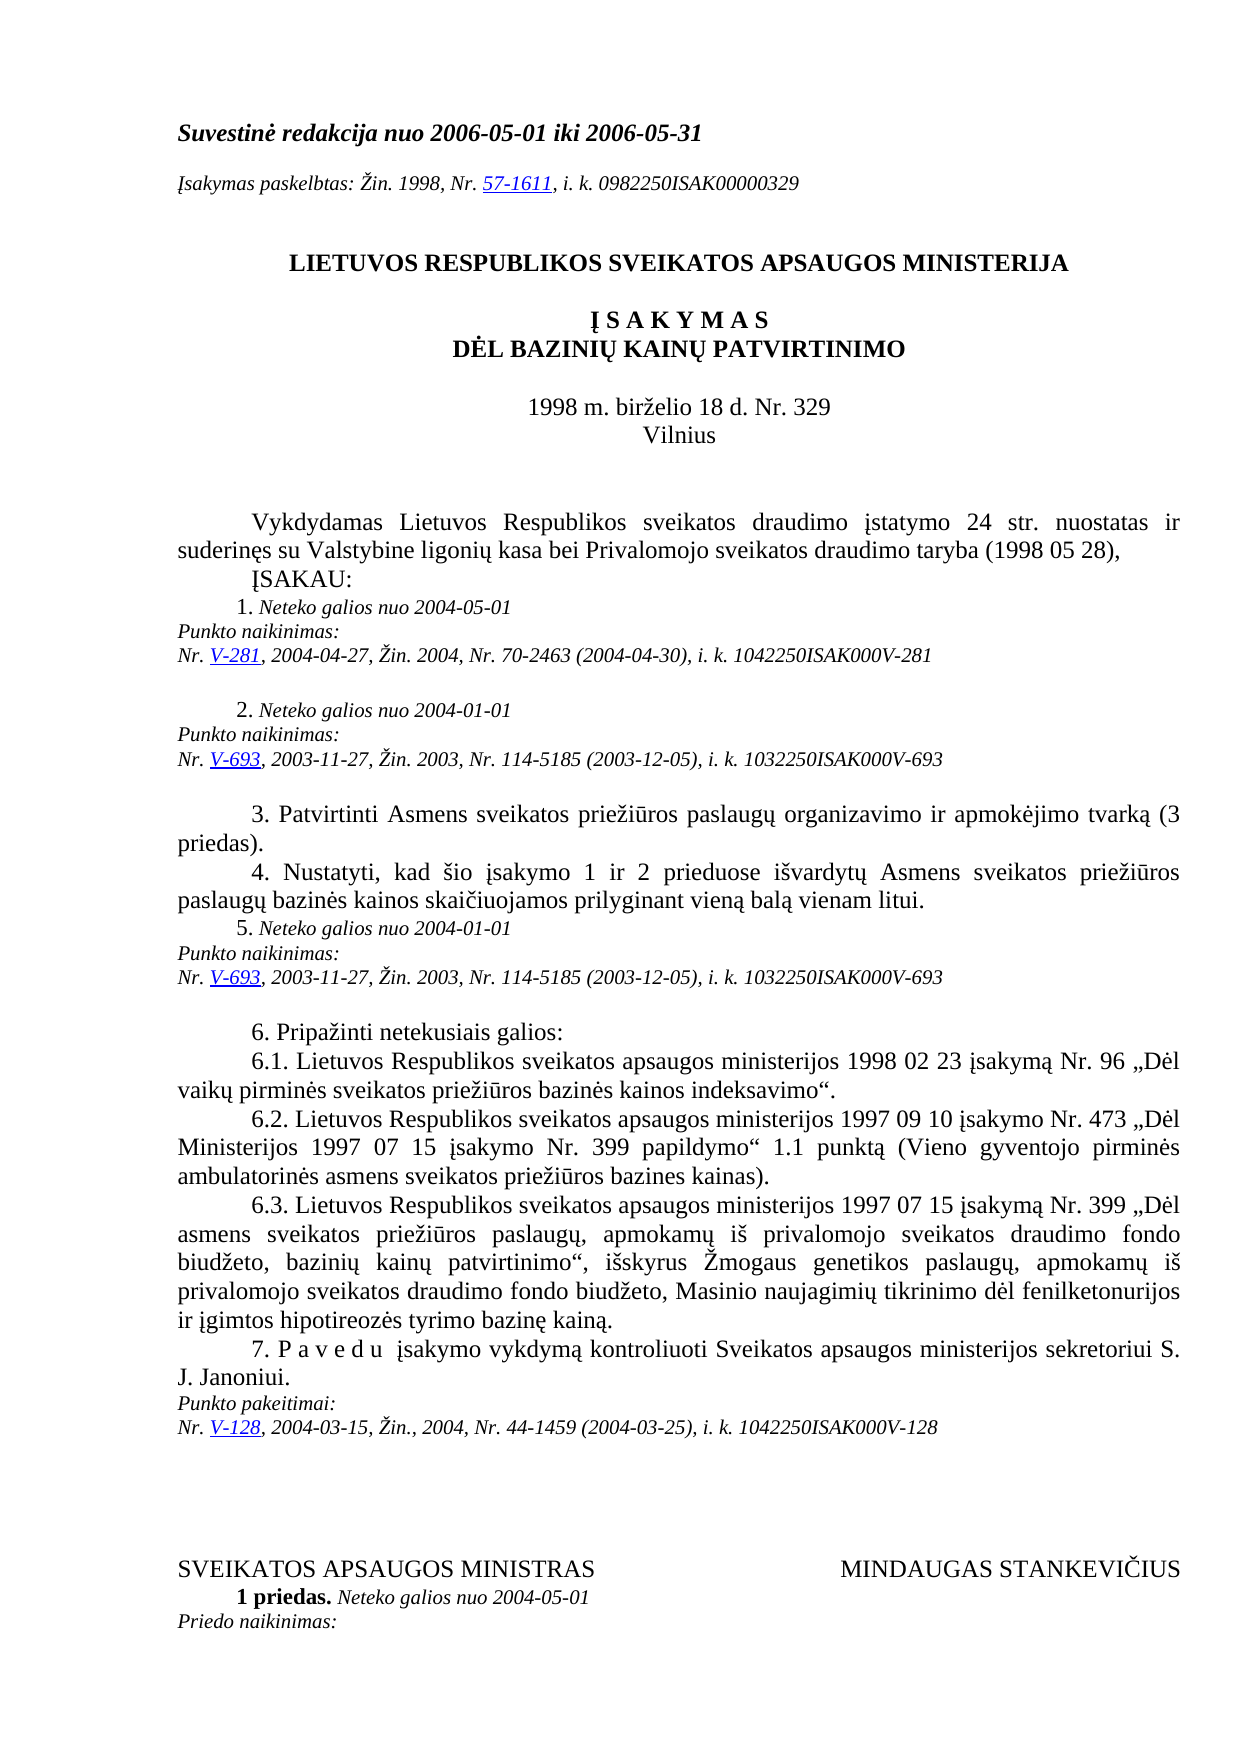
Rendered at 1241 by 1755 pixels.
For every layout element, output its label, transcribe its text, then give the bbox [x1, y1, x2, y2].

text 1 priedas. Neteko galios nuo 2004-05-01 [177, 1583, 1181, 1609]
text 6.3. Lietuvos Respublikos sveikatos apsaugos ministerijos 1997 07 15 įsakymą Nr. 399 „Dėl asmens sveikatos priežiūros paslaugų, apmokamų iš privalomojo sveikatos draudimo fondo biudžeto, bazinių kainų patvirtinimo“, išskyrus Žmogaus genetikos paslaugų, apmokamų iš privalomojo sveikatos draudimo fondo biudžeto, Masinio naujagimių tikrinimo dėl fenilketonurijos ir įgimtos hipotireozės tyrimo bazinę kainą. [177, 1190, 1181, 1334]
text Priedo naikinimas: [177, 1609, 1181, 1633]
text 1. Neteko galios nuo 2004-05-01 [177, 593, 1181, 619]
text DĖL BAZINIŲ KAINŲ PATVIRTINIMO [177, 334, 1181, 363]
text Nr. V-281, 2004-04-27, Žin. 2004, Nr. 70-2463 (2004-04-30), i. k. 1042250ISAK000V-281 [177, 643, 1181, 667]
text Punkto naikinimas: [177, 722, 1181, 746]
text LIETUVOS RESPUBLIKOS SVEIKATOS APSAUGOS MINISTERIJA [177, 248, 1181, 277]
text Į S A K Y M A S [177, 305, 1181, 334]
text 6. Pripažinti netekusiais galios: [177, 1017, 1181, 1046]
text Nr. V-128, 2004-03-15, Žin., 2004, Nr. 44-1459 (2004-03-25), i. k. 1042250ISAK000V-128 [177, 1415, 1181, 1439]
text 4. Nustatyti, kad šio įsakymo 1 ir 2 prieduose išvardytų Asmens sveikatos priežiūros paslaugų bazinės kainos skaičiuojamos prilyginant vieną balą vienam litui. [177, 857, 1181, 914]
text 3. Patvirtinti Asmens sveikatos priežiūros paslaugų organizavimo ir apmokėjimo tvarką (3 priedas). [177, 799, 1181, 857]
text 6.2. Lietuvos Respublikos sveikatos apsaugos ministerijos 1997 09 10 įsakymo Nr. 473 „Dėl Ministerijos 1997 07 15 įsakymo Nr. 399 papildymo“ 1.1 punktą (Vieno gyventojo pirminės ambulatorinės asmens sveikatos priežiūros bazines kainas). [177, 1104, 1181, 1190]
text Punkto naikinimas: [177, 941, 1181, 965]
text Punkto pakeitimai: [177, 1391, 1181, 1415]
text Punkto naikinimas: [177, 619, 1181, 643]
text Vykdydamas Lietuvos Respublikos sveikatos draudimo įstatymo 24 str. nuostatas ir suderinęs su Valstybine ligonių kasa bei Privalomojo sveikatos draudimo taryba (1998 05 28), [177, 507, 1181, 564]
text Nr. V-693, 2003-11-27, Žin. 2003, Nr. 114-5185 (2003-12-05), i. k. 1032250ISAK000V-693 [177, 965, 1181, 989]
text 2. Neteko galios nuo 2004-01-01 [177, 696, 1181, 722]
text SVEIKATOS APSAUGOS MINISTRAS MINDAUGAS STANKEVIČIUS [177, 1554, 1181, 1583]
text 6.1. Lietuvos Respublikos sveikatos apsaugos ministerijos 1998 02 23 įsakymą Nr. 96 „Dėl vaikų pirminės sveikatos priežiūros bazinės kainos indeksavimo“. [177, 1046, 1181, 1104]
text Suvestinė redakcija nuo 2006-05-01 iki 2006-05-31 [177, 118, 1181, 147]
text ĮSAKAU: [177, 564, 1181, 593]
text Vilnius [177, 420, 1181, 449]
text 1998 m. birželio 18 d. Nr. 329 [177, 392, 1181, 420]
text 5. Neteko galios nuo 2004-01-01 [177, 914, 1181, 941]
text Įsakymas paskelbtas: Žin. 1998, Nr. 57-1611, i. k. 0982250ISAK00000329 [177, 171, 1181, 195]
text Nr. V-693, 2003-11-27, Žin. 2003, Nr. 114-5185 (2003-12-05), i. k. 1032250ISAK000V-693 [177, 746, 1181, 771]
text 7. Pavedu įsakymo vykdymą kontroliuoti Sveikatos apsaugos ministerijos sekretoriui S. J. Janoniui. [177, 1334, 1181, 1391]
